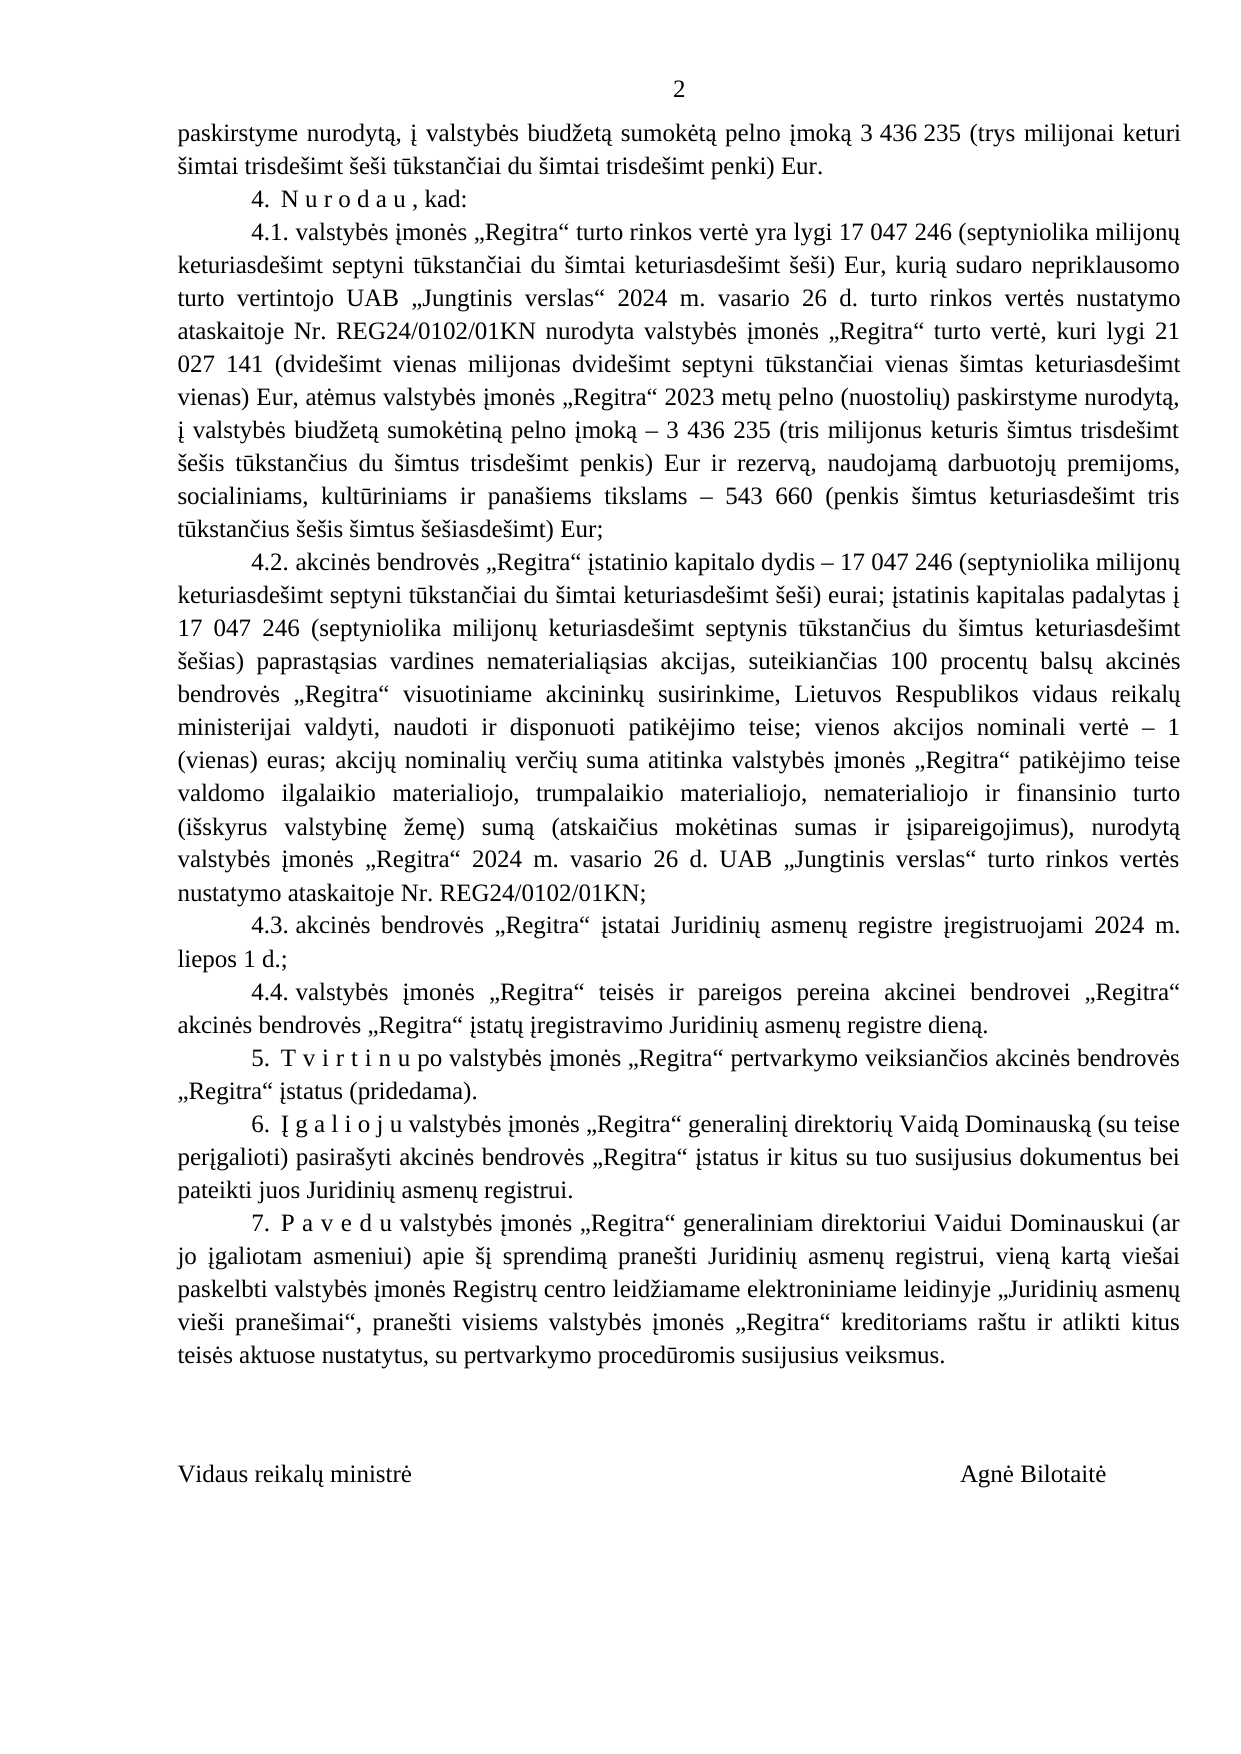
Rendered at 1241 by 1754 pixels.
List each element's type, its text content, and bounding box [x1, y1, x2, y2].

text 5. T v i r t i n u po valstybės įmonės „Regitra“ pertvarkymo veiksiančios akcinės bendrovės „Regitra“ įstatus (pridedama). [177, 1043, 1181, 1104]
text paskirstyme nurodytą, į valstybės biudžetą sumokėtą pelno įmoką 3 436 235 (trys milijonai keturi šimtai trisdešimt šeši tūkstančiai du šimtai trisdešimt penki) Eur. [177, 118, 1181, 180]
text 4. N u r o d a u , kad: [177, 184, 1181, 213]
text 7. P a v e d u valstybės įmonės „Regitra“ generaliniam direktoriui Vaidui Dominauskui (ar jo įgaliotam asmeniui) apie šį sprendimą pranešti Juridinių asmenų registrui, vieną kartą viešai paskelbti valstybės įmonės Registrų centro leidžiamame elektroniniame leidinyje „Juridinių asmenų vieši pranešimai“, pranešti visiems valstybės įmonės „Regitra“ kreditoriams raštu ir atlikti kitus teisės aktuose nustatytus, su pertvarkymo procedūromis susijusius veiksmus. [177, 1208, 1181, 1369]
text Vidaus reikalų ministrė Agnė Bilotaitė [177, 1459, 1181, 1488]
text 4.2. akcinės bendrovės „Regitra“ įstatinio kapitalo dydis – 17 047 246 (septyniolika milijonų keturiasdešimt septyni tūkstančiai du šimtai keturiasdešimt šeši) eurai; įstatinis kapitalas padalytas į 17 047 246 (septyniolika milijonų keturiasdešimt septynis tūkstančius du šimtus keturiasdešimt šešias) paprastąsias vardines nematerialiąsias akcijas, suteikiančias 100 procentų balsų akcinės bendrovės „Regitra“ visuotiniame akcininkų susirinkime, Lietuvos Respublikos vidaus reikalų ministerijai valdyti, naudoti ir disponuoti patikėjimo teise; vienos akcijos nominali vertė – 1 (vienas) euras; akcijų nominalių verčių suma atitinka valstybės įmonės „Regitra“ patikėjimo teise valdomo ilgalaikio materialiojo, trumpalaikio materialiojo, nematerialiojo ir finansinio turto (išskyrus valstybinę žemę) sumą (atskaičius mokėtinas sumas ir įsipareigojimus), nurodytą valstybės įmonės „Regitra“ 2024 m. vasario 26 d. UAB „Jungtinis verslas“ turto rinkos vertės nustatymo ataskaitoje Nr. REG24/0102/01KN; [177, 547, 1181, 906]
text 6. Į g a l i o j u valstybės įmonės „Regitra“ generalinį direktorių Vaidą Dominauską (su teise perįgalioti) pasirašyti akcinės bendrovės „Regitra“ įstatus ir kitus su tuo susijusius dokumentus bei pateikti juos Juridinių asmenų registrui. [177, 1109, 1181, 1203]
text 4.3. akcinės bendrovės „Regitra“ įstatai Juridinių asmenų registre įregistruojami 2024 m. liepos 1 d.; [177, 911, 1181, 972]
text 4.1. valstybės įmonės „Regitra“ turto rinkos vertė yra lygi 17 047 246 (septyniolika milijonų keturiasdešimt septyni tūkstančiai du šimtai keturiasdešimt šeši) Eur, kurią sudaro nepriklausomo turto vertintojo UAB „Jungtinis verslas“ 2024 m. vasario 26 d. turto rinkos vertės nustatymo ataskaitoje Nr. REG24/0102/01KN nurodyta valstybės įmonės „Regitra“ turto vertė, kuri lygi 21 027 141 (dvidešimt vienas milijonas dvidešimt septyni tūkstančiai vienas šimtas keturiasdešimt vienas) Eur, atėmus valstybės įmonės „Regitra“ 2023 metų pelno (nuostolių) paskirstyme nurodytą, į valstybės biudžetą sumokėtiną pelno įmoką – 3 436 235 (tris milijonus keturis šimtus trisdešimt šešis tūkstančius du šimtus trisdešimt penkis) Eur ir rezervą, naudojamą darbuotojų premijoms, socialiniams, kultūriniams ir panašiems tikslams – 543 660 (penkis šimtus keturiasdešimt tris tūkstančius šešis šimtus šešiasdešimt) Eur; [177, 217, 1181, 543]
text 4.4. valstybės įmonės „Regitra“ teisės ir pareigos pereina akcinei bendrovei „Regitra“ akcinės bendrovės „Regitra“ įstatų įregistravimo Juridinių asmenų registre dieną. [177, 977, 1181, 1038]
